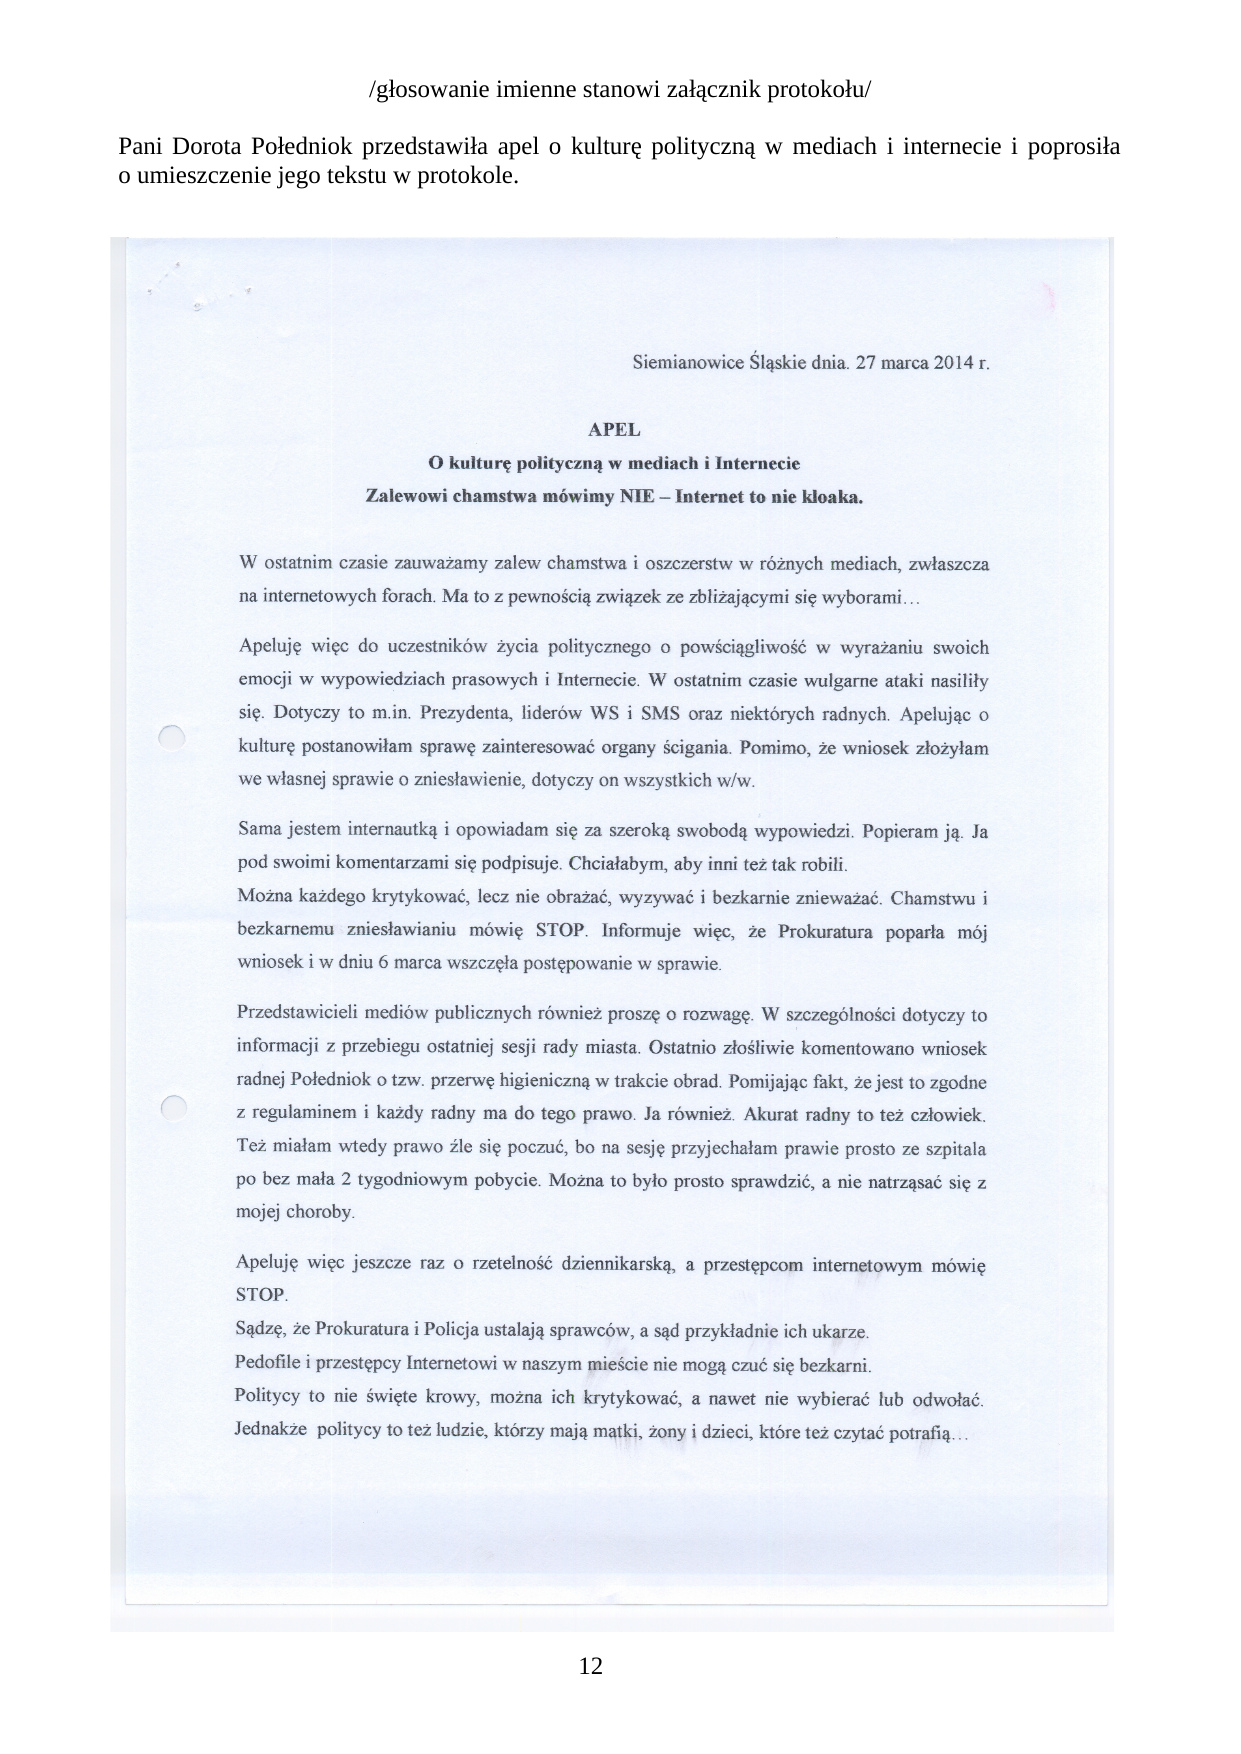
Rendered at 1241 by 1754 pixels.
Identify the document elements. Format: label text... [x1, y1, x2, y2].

text Pani Dorota Połedniok przedstawiła apel o kulturę polityczną w mediach i internecie i poprosiła o umieszczenie jego tekstu w protokole. [118, 131, 1122, 189]
text /głosowanie imienne stanowi załącznik protokołu/ [118, 74, 1122, 102]
